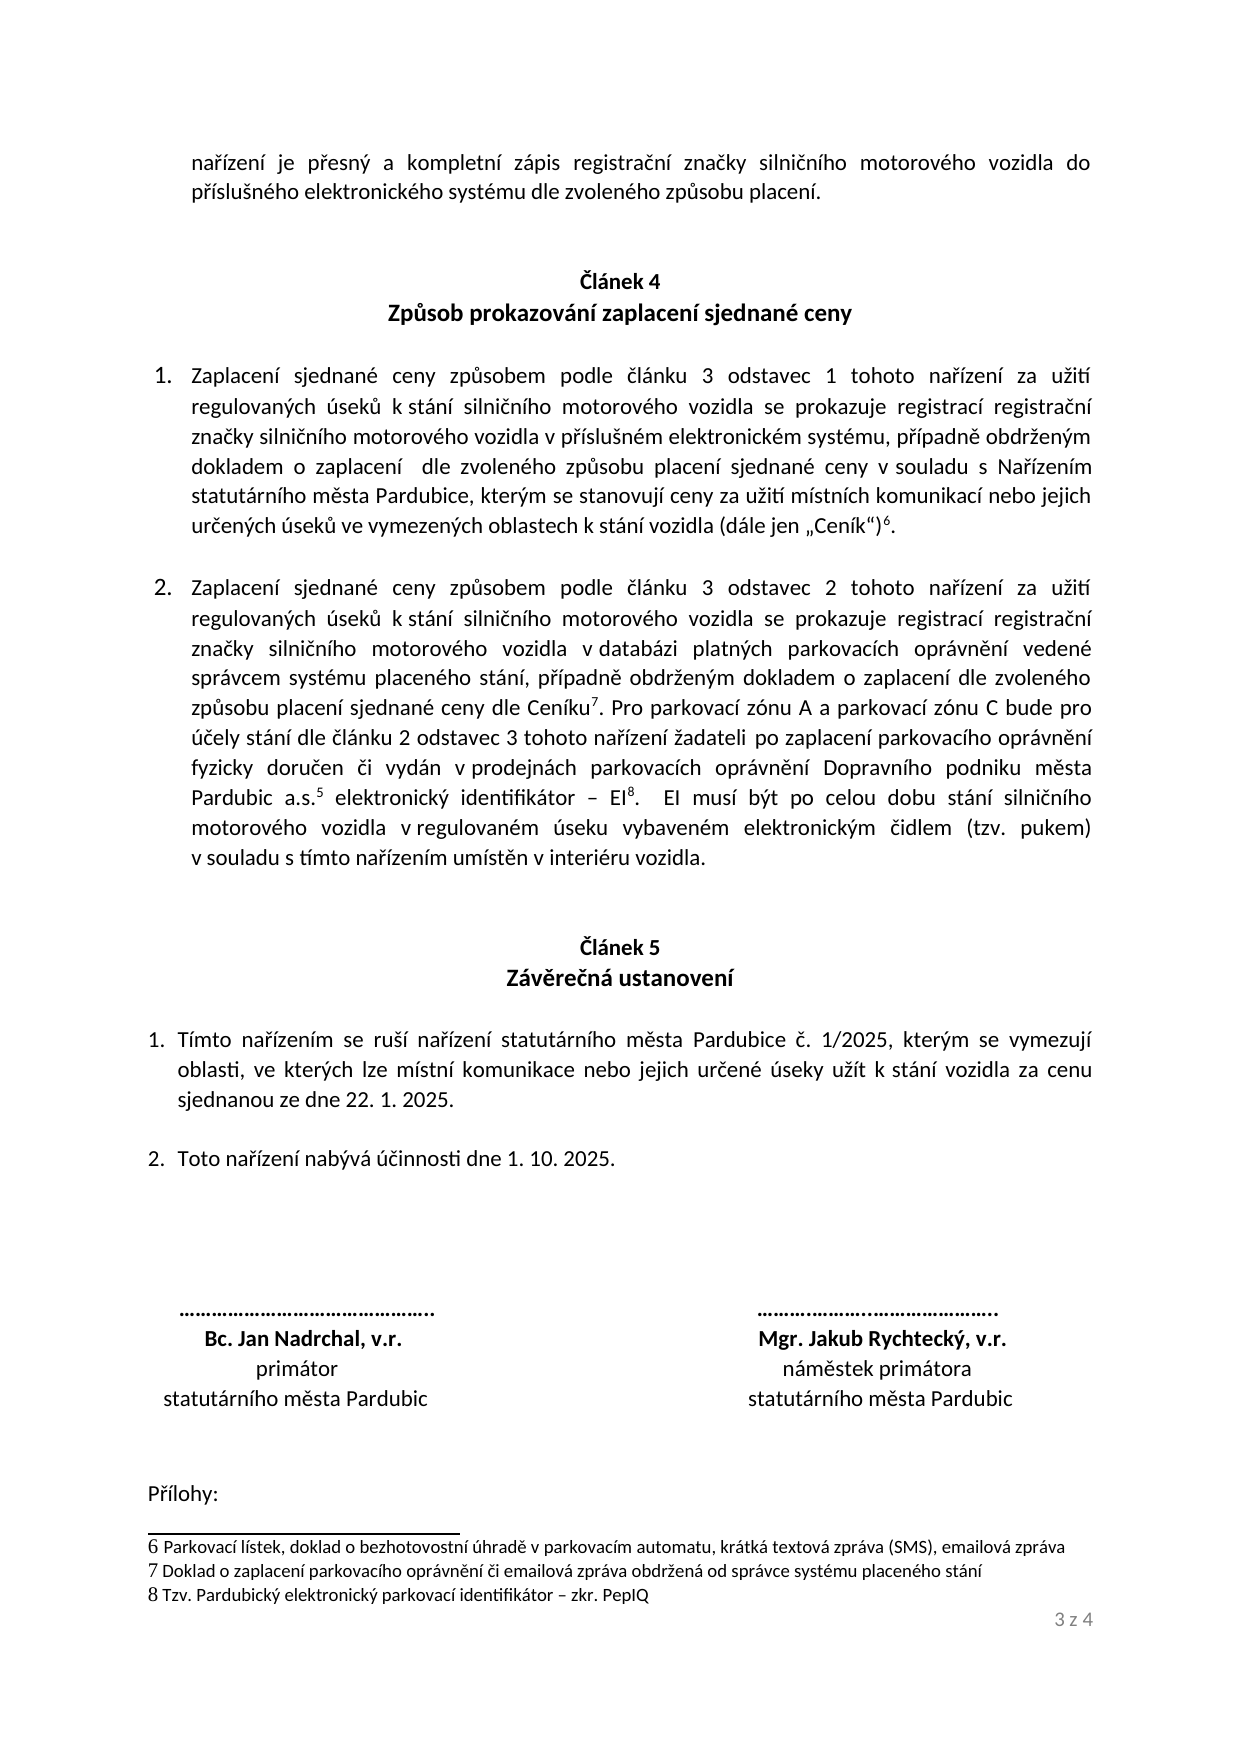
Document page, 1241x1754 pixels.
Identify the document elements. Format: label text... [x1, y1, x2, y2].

list Tímto nařízením se ruší nařízení statutárního města Pardubice č. 1/2025, kterým se vymezují oblasti, ve kterých lze místní komunikace nebo jejich určené úseky užít k stání vozidla za cenu sjednanou ze dne 22. 1. 2025. [148, 1025, 1093, 1113]
text primátor náměstek primátora [148, 1354, 1093, 1382]
text Článek 4 [148, 267, 1093, 295]
text Bc. Jan Nadrchal, v.r. Mgr. Jakub Rychtecký, v.r. [148, 1324, 1093, 1352]
text ……………………………………….. ……….………..………………….. [148, 1294, 1093, 1322]
list Tzv. Pardubický elektronický parkovací identifikátor – zkr. PepIQ [148, 1582, 1093, 1606]
text Způsob prokazování zaplacení sjednané ceny [148, 297, 1093, 328]
list Zaplacení sjednané ceny způsobem podle článku 3 odstavec 2 tohoto nařízení za užití regulovaných úseků k stání silničního motorového vozidla se prokazuje registrací registrační značky silničního motorového vozidla v databázi platných parkovacích oprávnění vedené správcem systému placeného stání, případně obdrženým dokladem o zaplacení dle zvoleného způsobu placení sjednané ceny dle Ceníku. Pro parkovací zónu A a parkovací zónu C bude pro účely stání dle článku 2 odstavec 3 tohoto nařízení žadateli po zaplacení parkovacího oprávnění fyzicky doručen či vydán v prodejnách parkovacích oprávnění Dopravního podniku města Pardubic a.s.5 elektronický identifikátor – EI. EI musí být po celou dobu stání silničního motorového vozidla v regulovaném úseku vybaveném elektronickým čidlem (tzv. pukem) v souladu s tímto nařízením umístěn v interiéru vozidla. [153, 571, 1093, 871]
list Parkovací lístek, doklad o bezhotovostní úhradě v parkovacím automatu, krátká textová zpráva (SMS), emailová zpráva [148, 1534, 1093, 1558]
text Závěrečná ustanovení [148, 962, 1093, 993]
list Toto nařízení nabývá účinnosti dne 1. 10. 2025. [148, 1144, 1093, 1173]
list nařízení je přesný a kompletní zápis registrační značky silničního motorového vozidla do příslušného elektronického systému dle zvoleného způsobu placení. [153, 148, 1093, 206]
text Přílohy: [148, 1479, 1093, 1507]
list Zaplacení sjednané ceny způsobem podle článku 3 odstavec 1 tohoto nařízení za užití regulovaných úseků k stání silničního motorového vozidla se prokazuje registrací registrační značky silničního motorového vozidla v příslušném elektronickém systému, případně obdrženým dokladem o zaplacení dle zvoleného způsobu placení sjednané ceny v souladu s Nařízením statutárního města Pardubice, kterým se stanovují ceny za užití místních komunikací nebo jejich určených úseků ve vymezených oblastech k stání vozidla (dále jen „Ceník“). [153, 359, 1093, 539]
text statutárního města Pardubic statutárního města Pardubic [148, 1384, 1093, 1412]
list Doklad o zaplacení parkovacího oprávnění či emailová zpráva obdržená od správce systému placeného stání [148, 1558, 1093, 1582]
subtitle Článek 5 [148, 933, 1093, 961]
